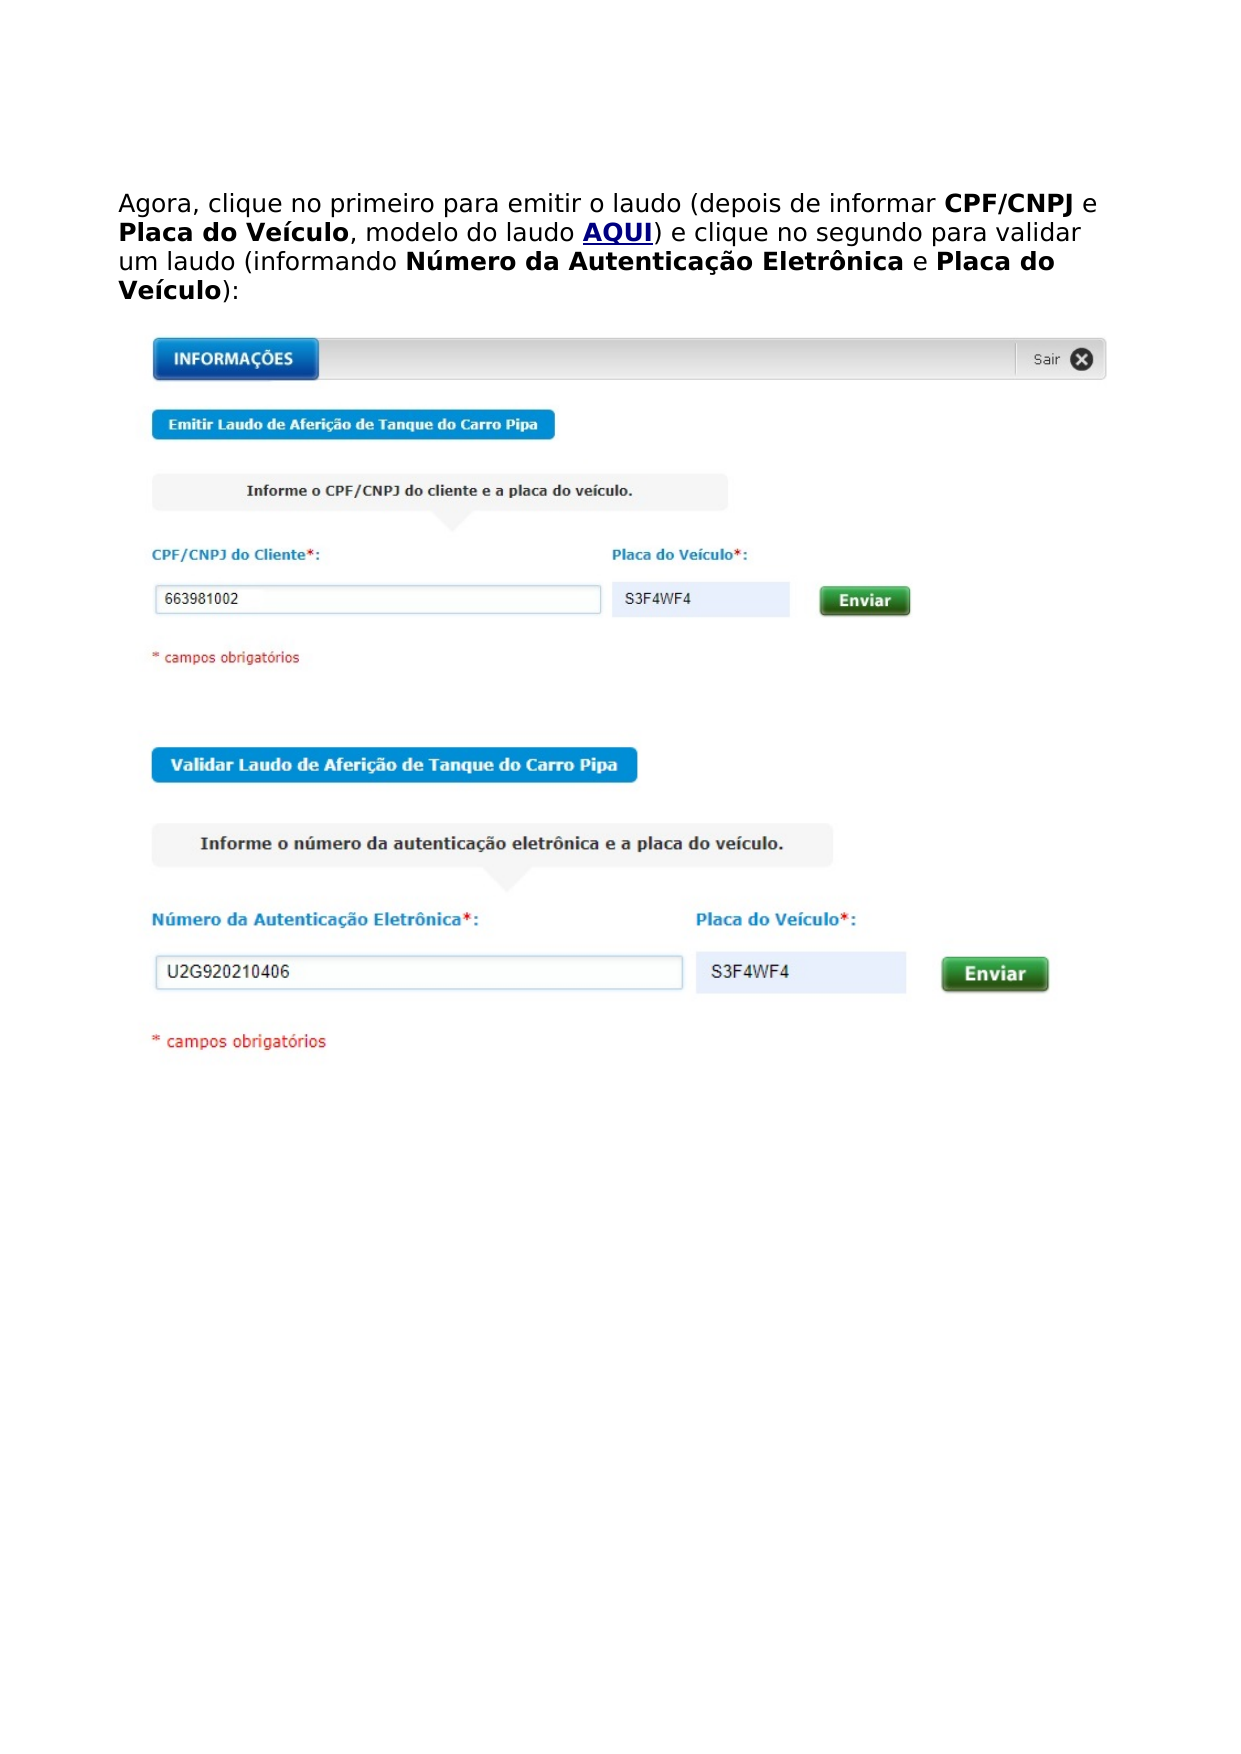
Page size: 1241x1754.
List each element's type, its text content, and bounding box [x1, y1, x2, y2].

text Agora, clique no primeiro para emitir o laudo (depois de informar CPF/CNPJ e Placa do Veículo, modelo do laudo AQUI) e clique no segundo para validar um laudo (informando Número da Autenticação Eletrônica e Placa do Veículo): [118, 189, 1122, 306]
picture [118, 730, 1123, 1088]
picture [118, 318, 1123, 689]
